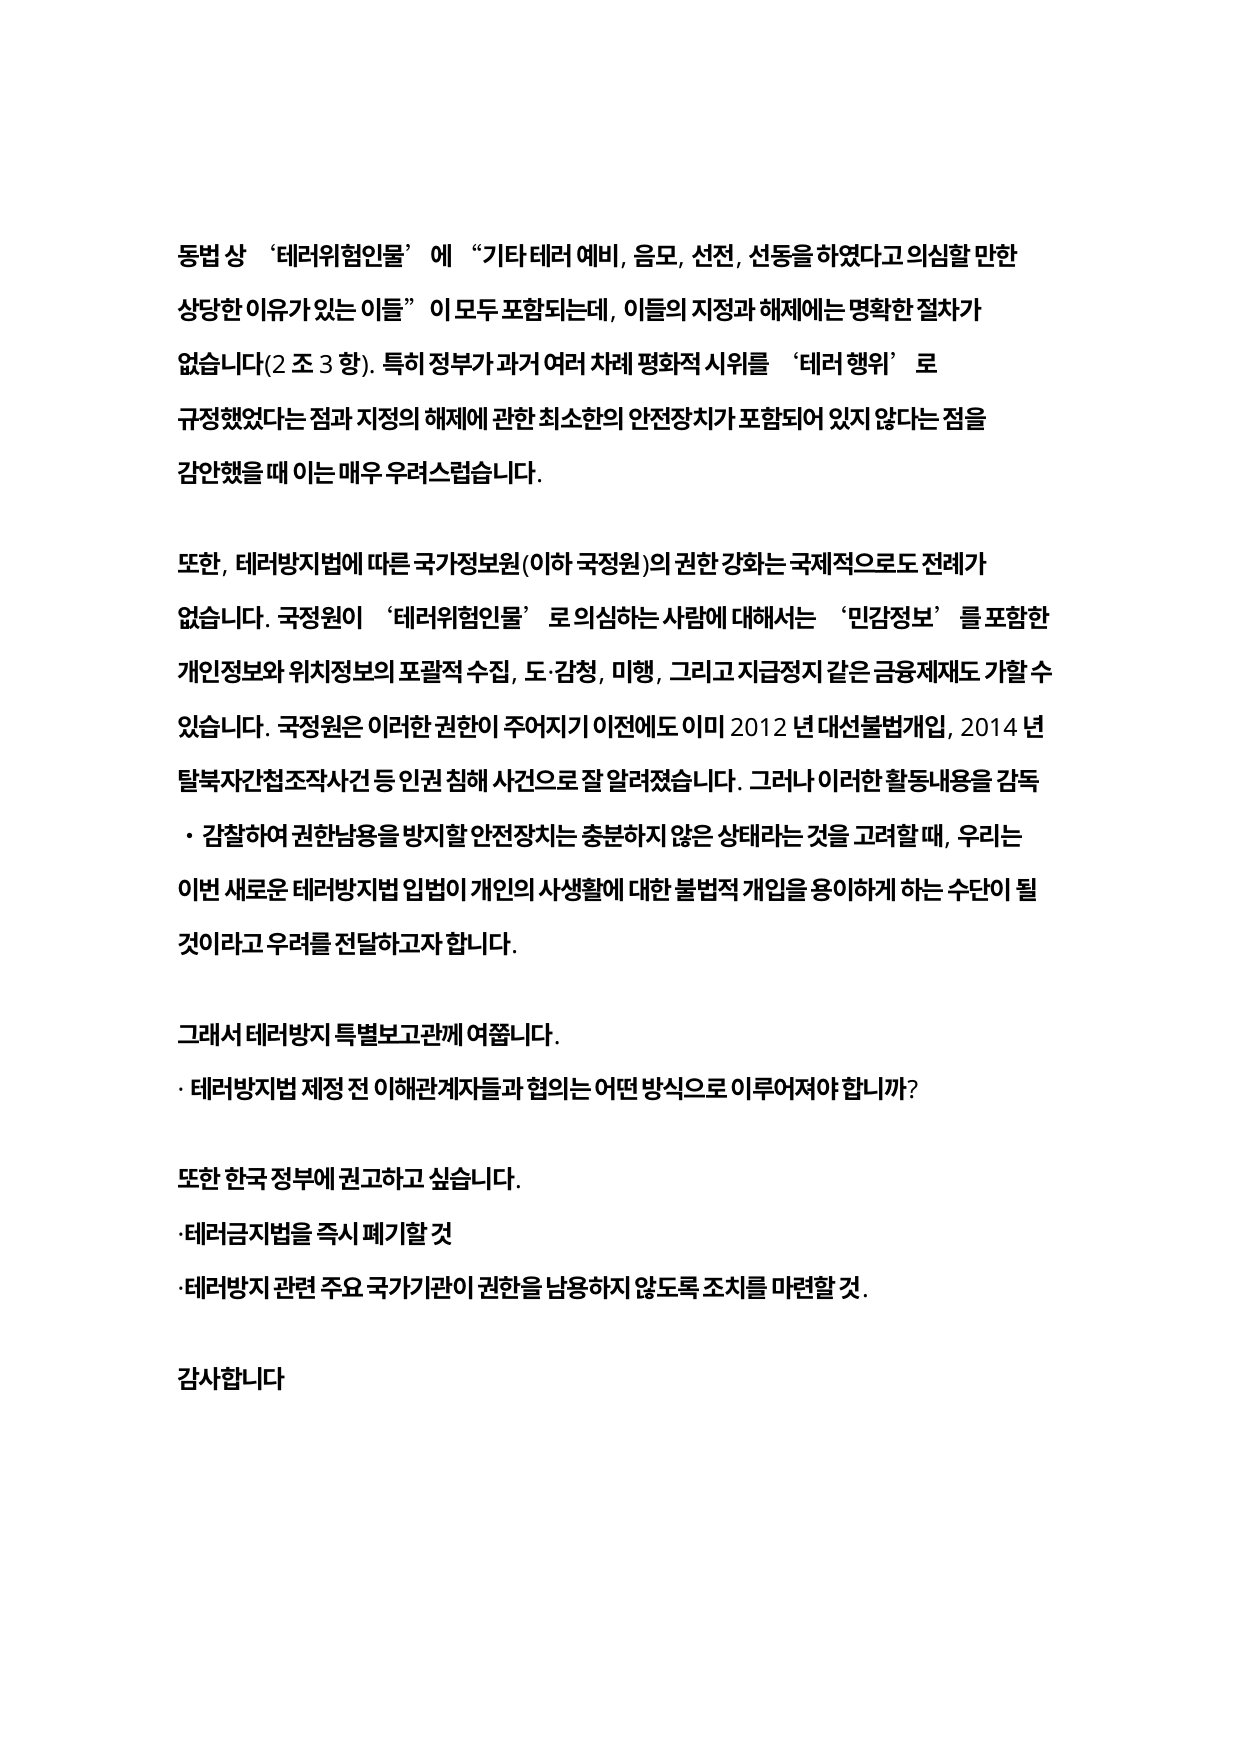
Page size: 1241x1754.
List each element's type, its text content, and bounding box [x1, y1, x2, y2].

text 동법 상 ‘테러위험인물’에 “기타 테러 예비, 음모, 선전, 선동을 하였다고 의심할 만한 상당한 이유가 있는 이들”이 모두 포함되는데, 이들의 지정과 해제에는 명확한 절차가 없습니다(2조3항). 특히 정부가 과거 여러 차례 평화적 시위를 ‘테러 행위’로 규정했었다는 점과 지정의 해제에 관한 최소한의 안전장치가 포함되어 있지 않다는 점을 감안했을 때 이는 매우 우려스럽습니다. [177, 236, 1063, 490]
text · 테러방지법 제정 전 이해관계자들과 협의는 어떤 방식으로 이루어져야 합니까? [177, 1069, 1063, 1106]
text 감사합니다 [177, 1359, 1063, 1395]
text ·테러금지법을 즉시 폐기할 것 [177, 1214, 1063, 1251]
text 또한, 테러방지법에 따른 국가정보원(이하 국정원)의 권한 강화는 국제적으로도 전례가 없습니다. 국정원이 ‘테러위험인물’로 의심하는 사람에 대해서는 ‘민감정보’를 포함한 개인정보와 위치정보의 포괄적 수집, 도·감청, 미행, 그리고 지급정지 같은 금융제재도 가할 수 있습니다. 국정원은 이러한 권한이 주어지기 이전에도 이미 2012년 대선불법개입, 2014년 탈북자간첩조작사건 등 인권 침해 사건으로 잘 알려졌습니다. 그러나 이러한 활동내용을 감독‧감찰하여 권한남용을 방지할 안전장치는 충분하지 않은 상태라는 것을 고려할 때, 우리는 이번 새로운 테러방지법 입법이 개인의 사생활에 대한 불법적 개입을 용이하게 하는 수단이 될 것이라고 우려를 전달하고자 합니다. [177, 544, 1063, 961]
text 그래서 테러방지 특별보고관께 여쭙니다. [177, 1015, 1063, 1051]
text ·테러방지 관련 주요 국가기관이 권한을 남용하지 않도록 조치를 마련할 것. [177, 1269, 1063, 1305]
text 또한 한국 정부에 권고하고 싶습니다. [177, 1160, 1063, 1196]
